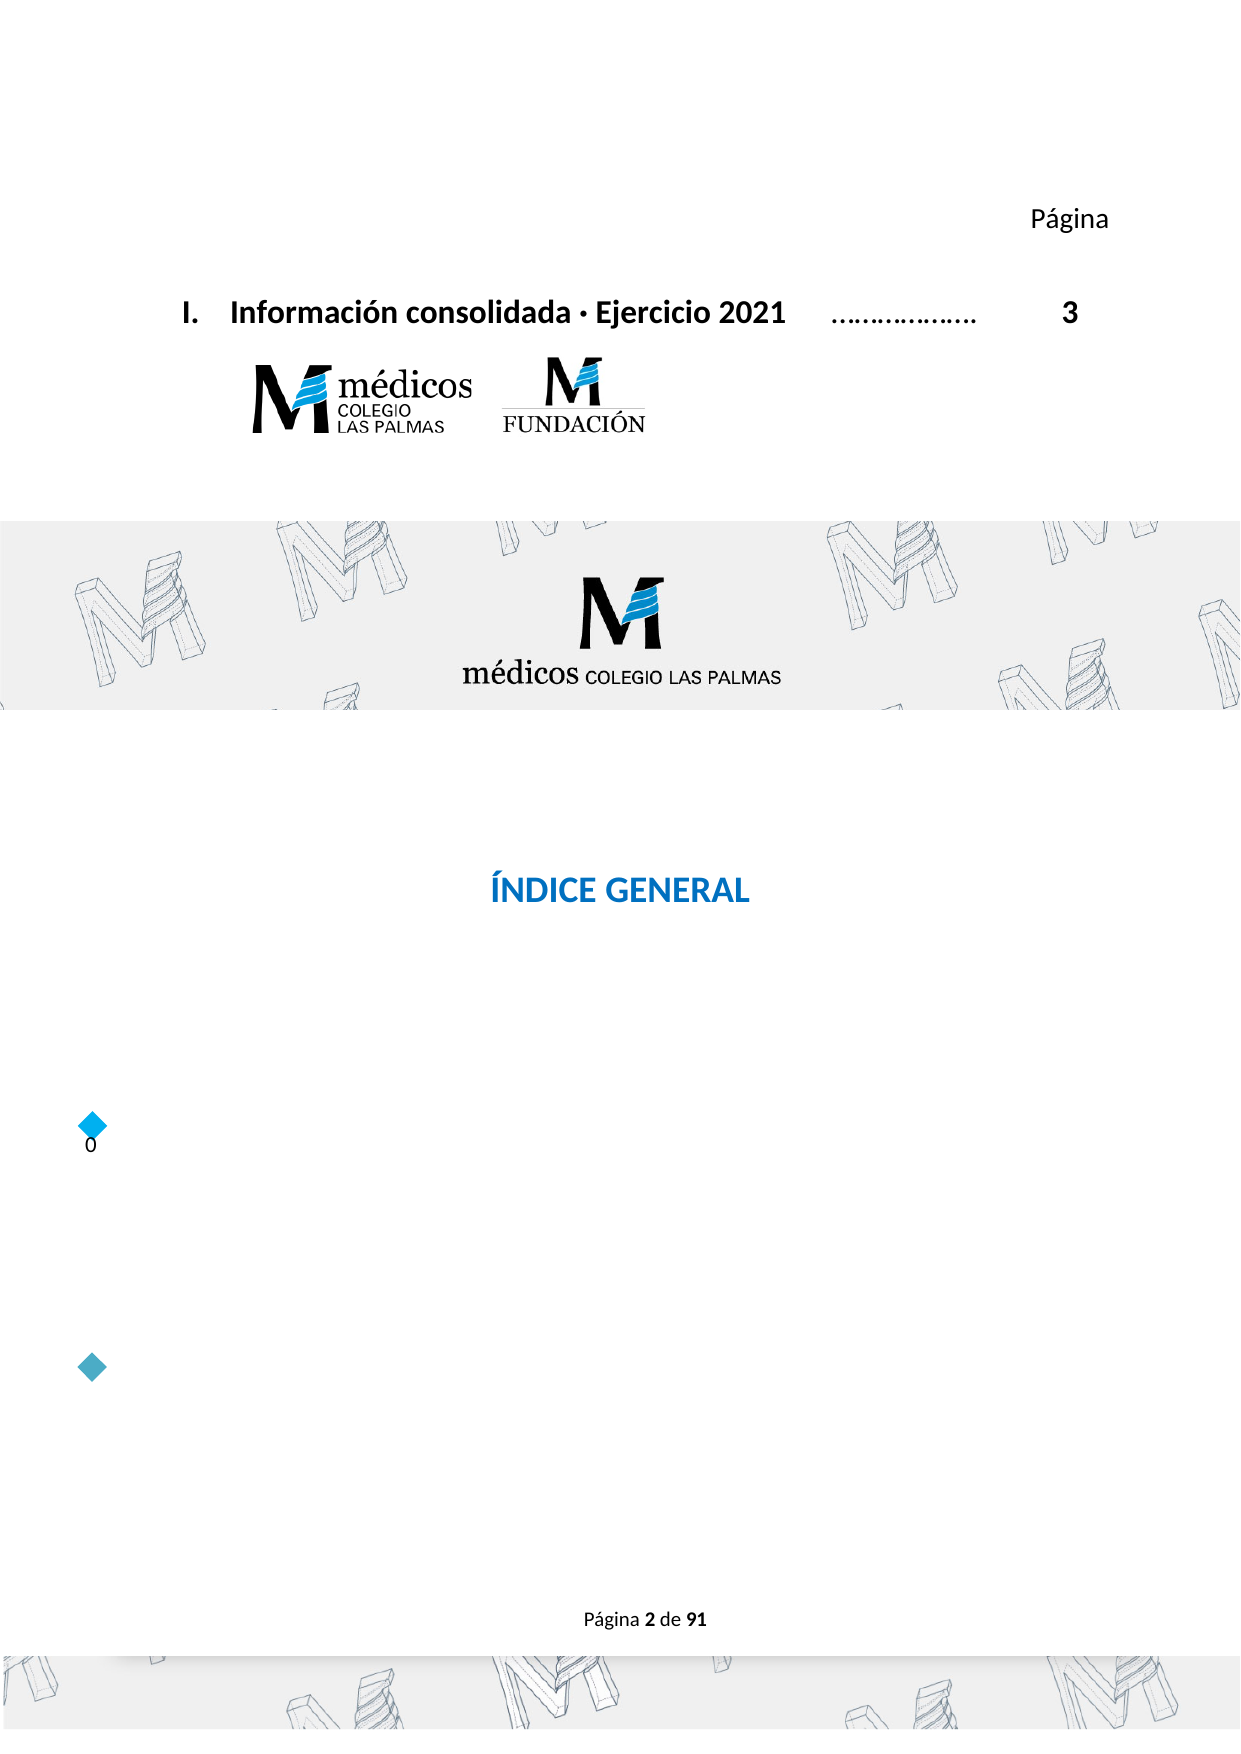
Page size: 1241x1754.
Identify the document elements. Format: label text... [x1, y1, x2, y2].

table_cell [646, 358, 820, 425]
table_cell [219, 200, 455, 291]
table_cell Información consolidada · Ejercicio 2021 [219, 291, 820, 358]
table_header [820, 148, 989, 200]
table_cell [219, 358, 455, 425]
table_header [989, 148, 1151, 200]
table_cell [820, 425, 989, 521]
table_header [163, 148, 218, 200]
table_cell 3 [989, 291, 1151, 358]
table_cell [455, 358, 500, 425]
table_header [455, 148, 820, 200]
table_cell [443, 381, 452, 396]
table_cell [989, 425, 1151, 521]
table_cell [455, 200, 820, 291]
table_cell [820, 358, 989, 425]
table_cell I. [163, 291, 218, 358]
table_cell ………………. [820, 291, 989, 358]
text ÍNDICE GENERAL [0, 866, 1240, 911]
table_cell [163, 200, 218, 291]
table_cell [219, 425, 455, 521]
table_cell [262, 383, 283, 425]
table_cell [163, 425, 218, 521]
table_cell [989, 358, 1151, 425]
table_cell [455, 425, 820, 521]
table_cell Página [989, 200, 1151, 291]
table_cell [163, 358, 218, 425]
table_cell [341, 425, 349, 431]
table_cell [295, 404, 314, 425]
table_cell [820, 200, 989, 291]
table_header [219, 148, 455, 200]
